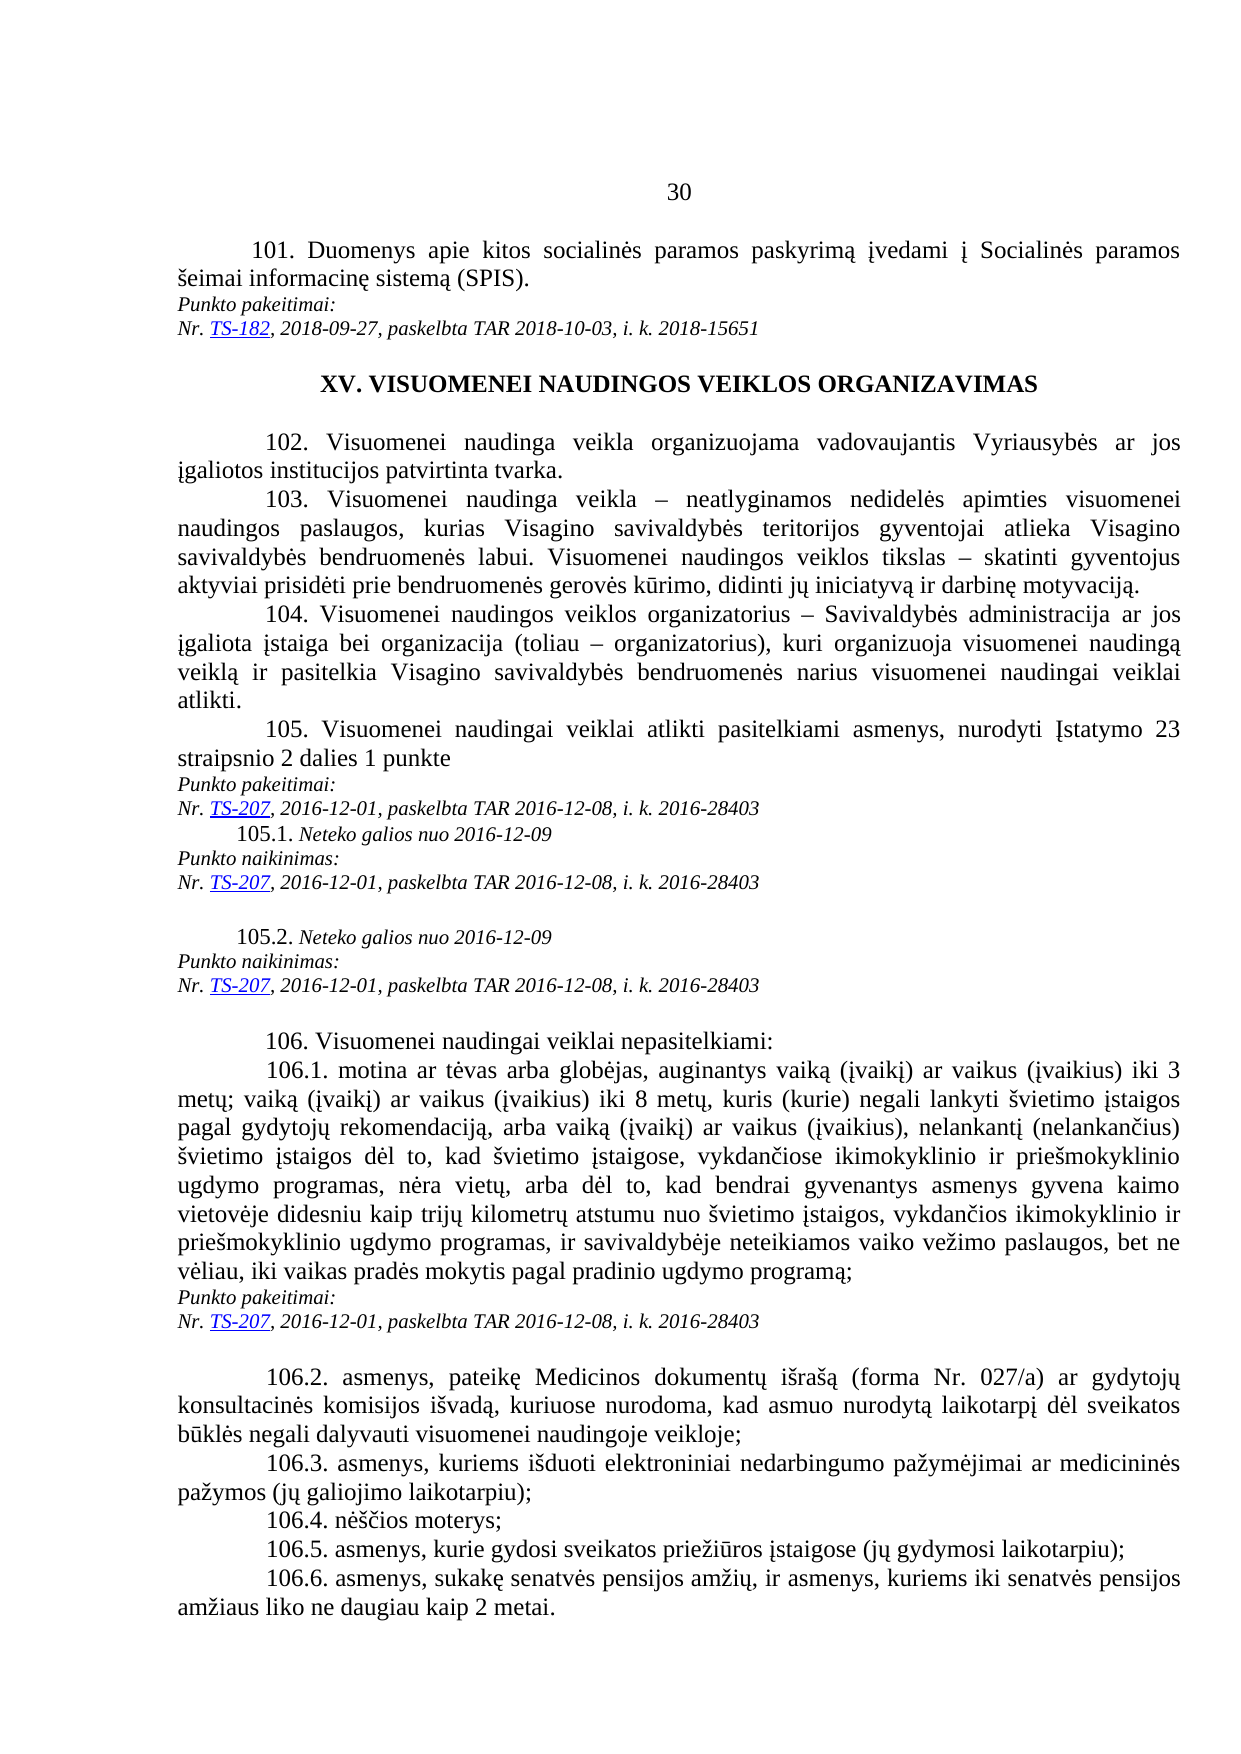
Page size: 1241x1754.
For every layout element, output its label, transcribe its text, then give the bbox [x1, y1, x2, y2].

text Punkto pakeitimai: [177, 292, 1181, 316]
text 101. Duomenys apie kitos socialinės paramos paskyrimą įvedami į Socialinės paramos šeimai informacinę sistemą (SPIS). [177, 235, 1181, 292]
text 106.3. asmenys, kuriems išduoti elektroniniai nedarbingumo pažymėjimai ar medicininės pažymos (jų galiojimo laikotarpiu); [177, 1448, 1181, 1506]
text 106. Visuomenei naudingai veiklai nepasitelkiami: [177, 1026, 1181, 1055]
text 105. Visuomenei naudingai veiklai atlikti pasitelkiami asmenys, nurodyti Įstatymo 23 straipsnio 2 dalies 1 punkte [177, 714, 1181, 772]
text Nr. TS-207, 2016-12-01, paskelbta TAR 2016-12-08, i. k. 2016-28403 [177, 973, 1181, 997]
text 106.6. asmenys, sukakę senatvės pensijos amžių, ir asmenys, kuriems iki senatvės pensijos amžiaus liko ne daugiau kaip 2 metai. [177, 1563, 1181, 1621]
text 102. Visuomenei naudinga veikla organizuojama vadovaujantis Vyriausybės ar jos įgaliotos institucijos patvirtinta tvarka. [177, 427, 1181, 484]
text 106.4. nėščios moterys; [177, 1506, 1181, 1534]
text 105.2. Neteko galios nuo 2016-12-09 [177, 923, 1181, 949]
text 106.5. asmenys, kurie gydosi sveikatos priežiūros įstaigose (jų gydymosi laikotarpiu); [177, 1534, 1181, 1563]
text 105.1. Neteko galios nuo 2016-12-09 [177, 820, 1181, 846]
text Nr. TS-207, 2016-12-01, paskelbta TAR 2016-12-08, i. k. 2016-28403 [177, 1309, 1181, 1333]
text XV. VISUOMENEI NAUDINGOS VEIKLOS ORGANIZAVIMAS [177, 369, 1181, 398]
text 106.2. asmenys, pateikę Medicinos dokumentų išrašą (forma Nr. 027/a) ar gydytojų konsultacinės komisijos išvadą, kuriuose nurodoma, kad asmuo nurodytą laikotarpį dėl sveikatos būklės negali dalyvauti visuomenei naudingoje veikloje; [177, 1362, 1181, 1448]
text Punkto pakeitimai: [177, 1285, 1181, 1309]
text Punkto naikinimas: [177, 846, 1181, 870]
text Punkto pakeitimai: [177, 772, 1181, 796]
text Punkto naikinimas: [177, 949, 1181, 973]
text 106.1. motina ar tėvas arba globėjas, auginantys vaiką (įvaikį) ar vaikus (įvaikius) iki 3 metų; vaiką (įvaikį) ar vaikus (įvaikius) iki 8 metų, kuris (kurie) negali lankyti švietimo įstaigos pagal gydytojų rekomendaciją, arba vaiką (įvaikį) ar vaikus (įvaikius), nelankantį (nelankančius) švietimo įstaigos dėl to, kad švietimo įstaigose, vykdančiose ikimokyklinio ir priešmokyklinio ugdymo programas, nėra vietų, arba dėl to, kad bendrai gyvenantys asmenys gyvena kaimo vietovėje didesniu kaip trijų kilometrų atstumu nuo švietimo įstaigos, vykdančios ikimokyklinio ir priešmokyklinio ugdymo programas, ir savivaldybėje neteikiamos vaiko vežimo paslaugos, bet ne vėliau, iki vaikas pradės mokytis pagal pradinio ugdymo programą; [177, 1055, 1181, 1285]
text Nr. TS-207, 2016-12-01, paskelbta TAR 2016-12-08, i. k. 2016-28403 [177, 796, 1181, 820]
text Nr. TS-182, 2018-09-27, paskelbta TAR 2018-10-03, i. k. 2018-15651 [177, 316, 1181, 340]
text Nr. TS-207, 2016-12-01, paskelbta TAR 2016-12-08, i. k. 2016-28403 [177, 870, 1181, 894]
text 103. Visuomenei naudinga veikla – neatlyginamos nedidelės apimties visuomenei naudingos paslaugos, kurias Visagino savivaldybės teritorijos gyventojai atlieka Visagino savivaldybės bendruomenės labui. Visuomenei naudingos veiklos tikslas – skatinti gyventojus aktyviai prisidėti prie bendruomenės gerovės kūrimo, didinti jų iniciatyvą ir darbinę motyvaciją. [177, 484, 1181, 599]
text 104. Visuomenei naudingos veiklos organizatorius – Savivaldybės administracija ar jos įgaliota įstaiga bei organizacija (toliau – organizatorius), kuri organizuoja visuomenei naudingą veiklą ir pasitelkia Visagino savivaldybės bendruomenės narius visuomenei naudingai veiklai atlikti. [177, 599, 1181, 714]
